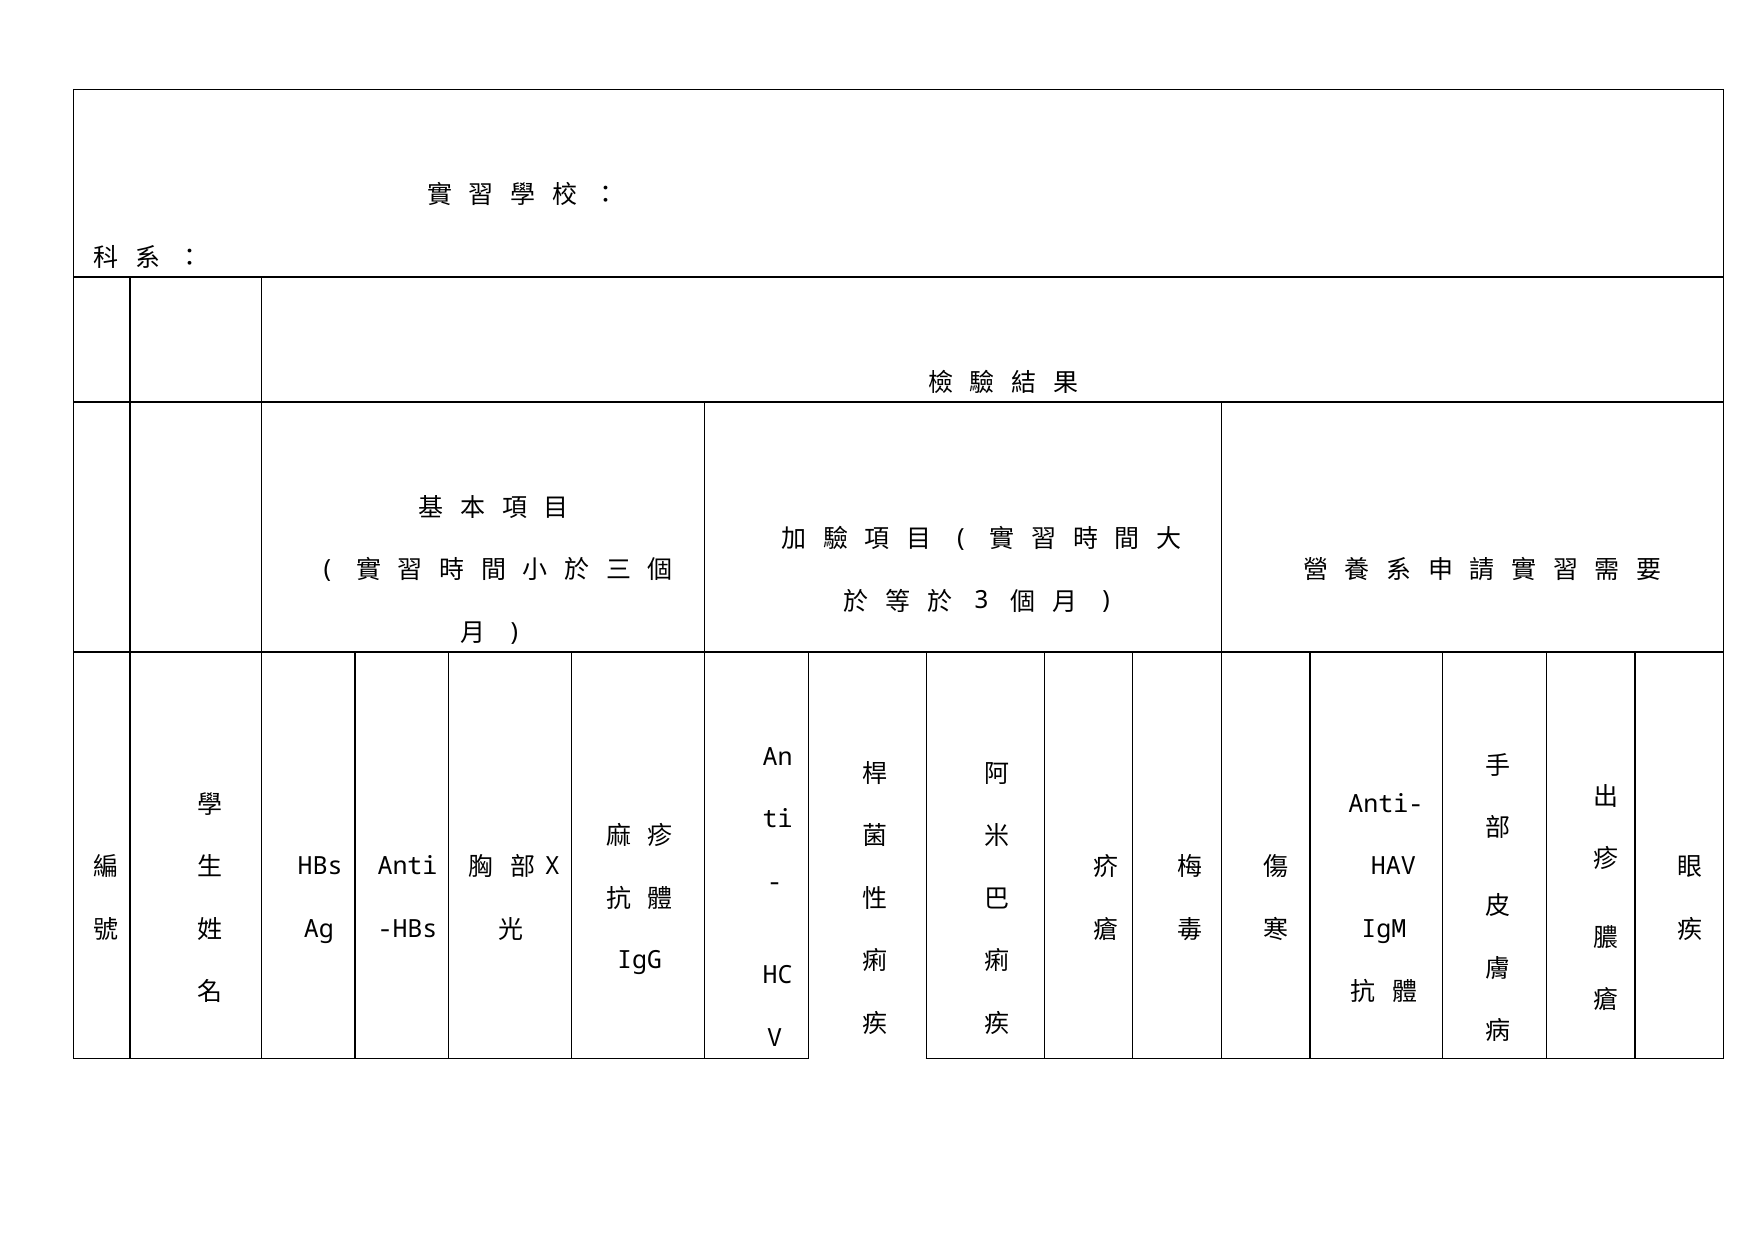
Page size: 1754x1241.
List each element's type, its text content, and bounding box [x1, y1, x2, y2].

table_cell 學生姓名 [131, 653, 261, 1058]
table_cell 阿米巴痢疾 [927, 653, 1044, 1058]
table_cell Anti-HAV IgM抗體 [1311, 653, 1442, 1058]
table_cell 梅毒 [1133, 653, 1221, 1058]
table_cell Anti- HCV [705, 653, 808, 1058]
table_cell 桿菌性痢疾 [809, 653, 926, 1058]
table_cell [74, 403, 129, 651]
table_cell [131, 278, 261, 401]
table_cell [74, 278, 129, 401]
table_cell 出疹 膿瘡 [1547, 653, 1634, 1058]
table_cell Anti-HBs [356, 653, 448, 1058]
table_cell 加驗項目(實習時間大於等於3個月) [705, 403, 1221, 651]
table_cell 麻疹抗體IgG [572, 653, 704, 1058]
table_cell 營養系申請實習需要 [1222, 403, 1723, 651]
table_cell 基本項目 (實習時間小於三個月) [262, 403, 704, 651]
table_cell HBsAg [262, 653, 354, 1058]
table_cell 手部 皮膚病 [1443, 653, 1546, 1058]
table_header 實習學校： 科系： [74, 90, 1723, 276]
table_cell 疥瘡 [1045, 653, 1132, 1058]
table_cell 檢驗結果 [262, 278, 1723, 401]
table_cell 傷寒 [1222, 653, 1309, 1058]
table_cell [131, 403, 261, 651]
table_cell 編號 [74, 653, 129, 1058]
table_cell 胸部X光 [449, 653, 571, 1058]
table_cell 眼疾 [1636, 653, 1723, 1058]
